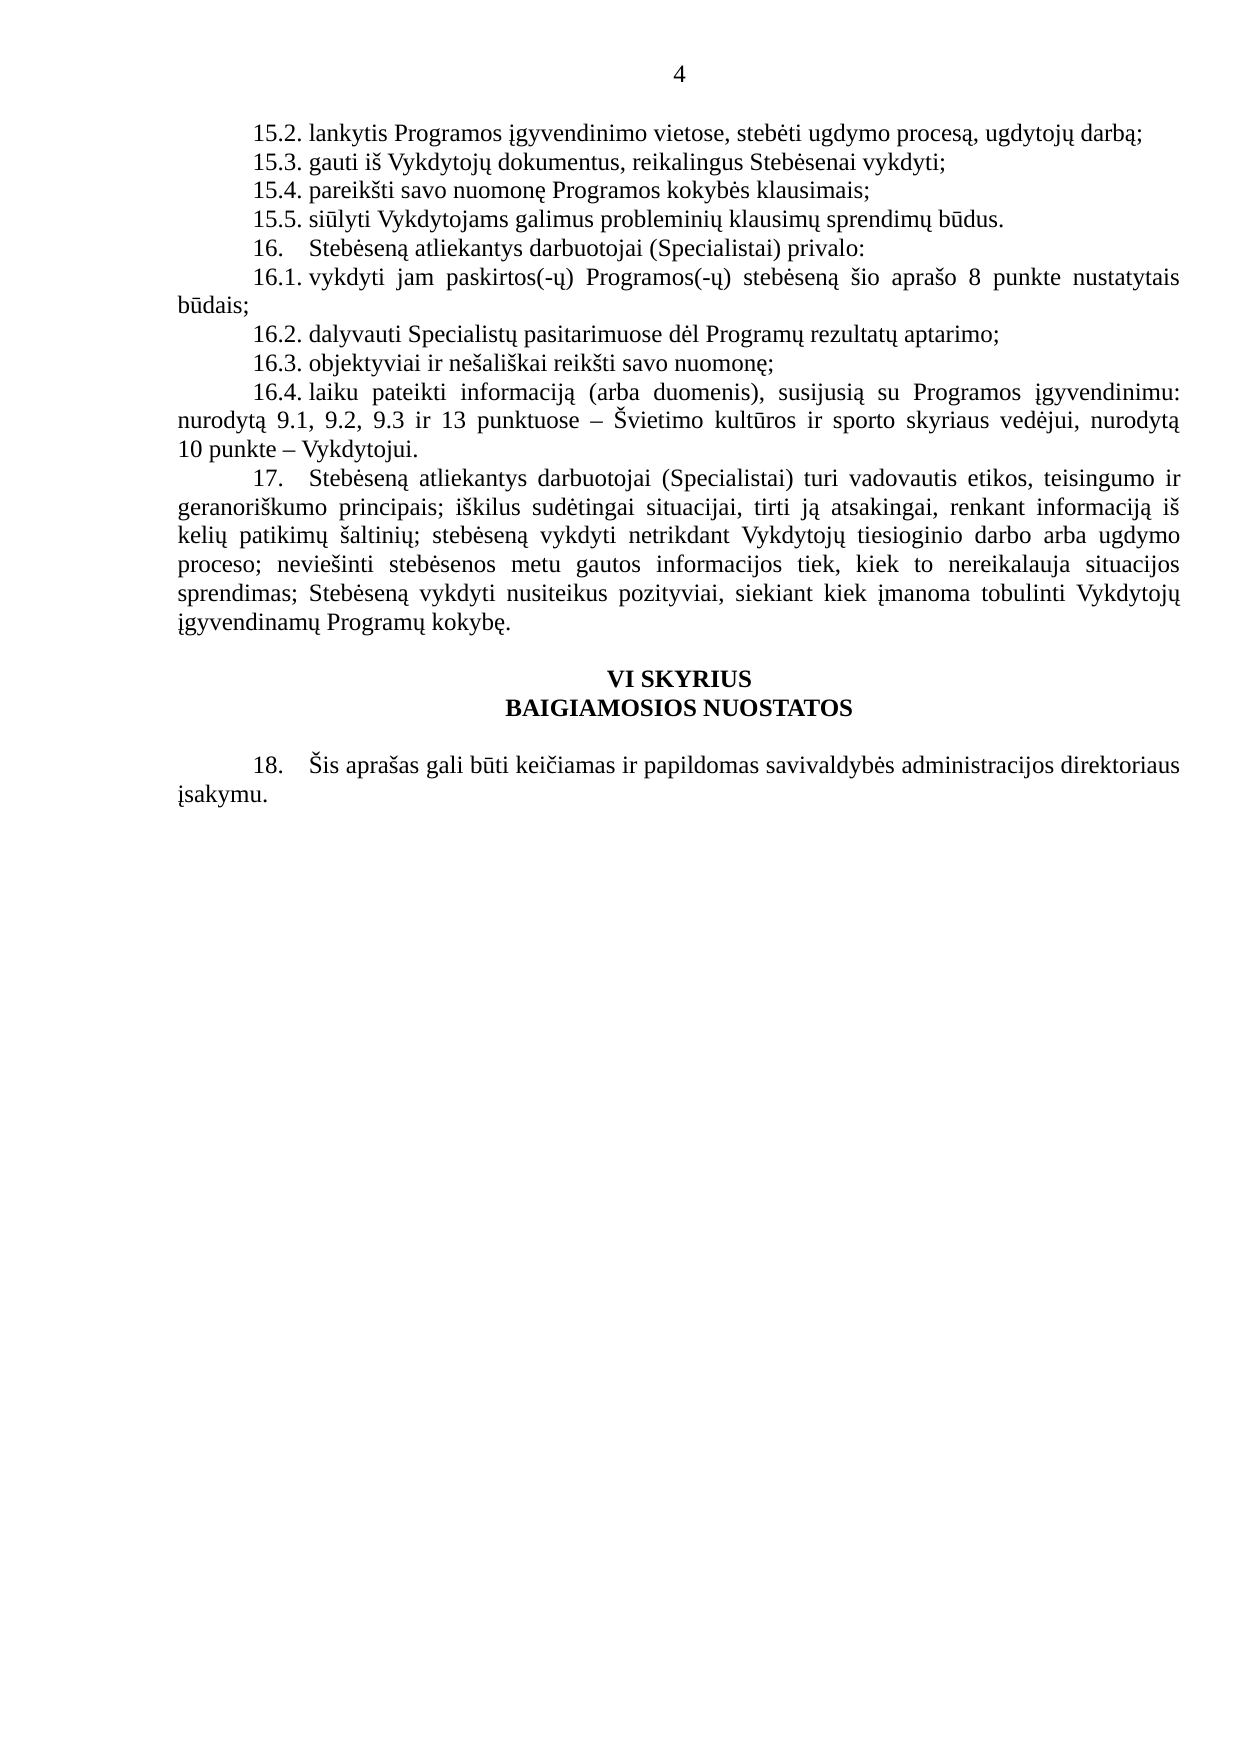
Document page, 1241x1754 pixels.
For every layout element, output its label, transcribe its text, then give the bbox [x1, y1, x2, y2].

text 15.4. pareikšti savo nuomonę Programos kokybės klausimais; [177, 176, 1181, 204]
text 16.4. laiku pateikti informaciją (arba duomenis), susijusią su Programos įgyvendinimu: nurodytą 9.1, 9.2, 9.3 ir 13 punktuose – Švietimo kultūros ir sporto skyriaus vedėjui, nurodytą 10 punkte – Vykdytojui. [177, 377, 1181, 463]
text 17. Stebėseną atliekantys darbuotojai (Specialistai) turi vadovautis etikos, teisingumo ir geranoriškumo principais; iškilus sudėtingai situacijai, tirti ją atsakingai, renkant informaciją iš kelių patikimų šaltinių; stebėseną vykdyti netrikdant Vykdytojų tiesioginio darbo arba ugdymo proceso; neviešinti stebėsenos metu gautos informacijos tiek, kiek to nereikalauja situacijos sprendimas; Stebėseną vykdyti nusiteikus pozityviai, siekiant kiek įmanoma tobulinti Vykdytojų įgyvendinamų Programų kokybę. [177, 463, 1181, 636]
text BAIGIAMOSIOS NUOSTATOS [177, 693, 1181, 722]
text 16. Stebėseną atliekantys darbuotojai (Specialistai) privalo: [177, 233, 1181, 262]
text 16.1. vykdyti jam paskirtos(-ų) Programos(-ų) stebėseną šio aprašo 8 punkte nustatytais būdais; [177, 262, 1181, 319]
text 18. Šis aprašas gali būti keičiamas ir papildomas savivaldybės administracijos direktoriaus įsakymu. [177, 751, 1181, 808]
text 15.2. lankytis Programos įgyvendinimo vietose, stebėti ugdymo procesą, ugdytojų darbą; [177, 118, 1181, 147]
text 15.3. gauti iš Vykdytojų dokumentus, reikalingus Stebėsenai vykdyti; [177, 147, 1181, 176]
text 15.5. siūlyti Vykdytojams galimus probleminių klausimų sprendimų būdus. [177, 204, 1181, 233]
text 16.2. dalyvauti Specialistų pasitarimuose dėl Programų rezultatų aptarimo; [177, 319, 1181, 348]
text Vi skyrius [177, 664, 1181, 693]
text 16.3. objektyviai ir nešališkai reikšti savo nuomonę; [177, 348, 1181, 377]
